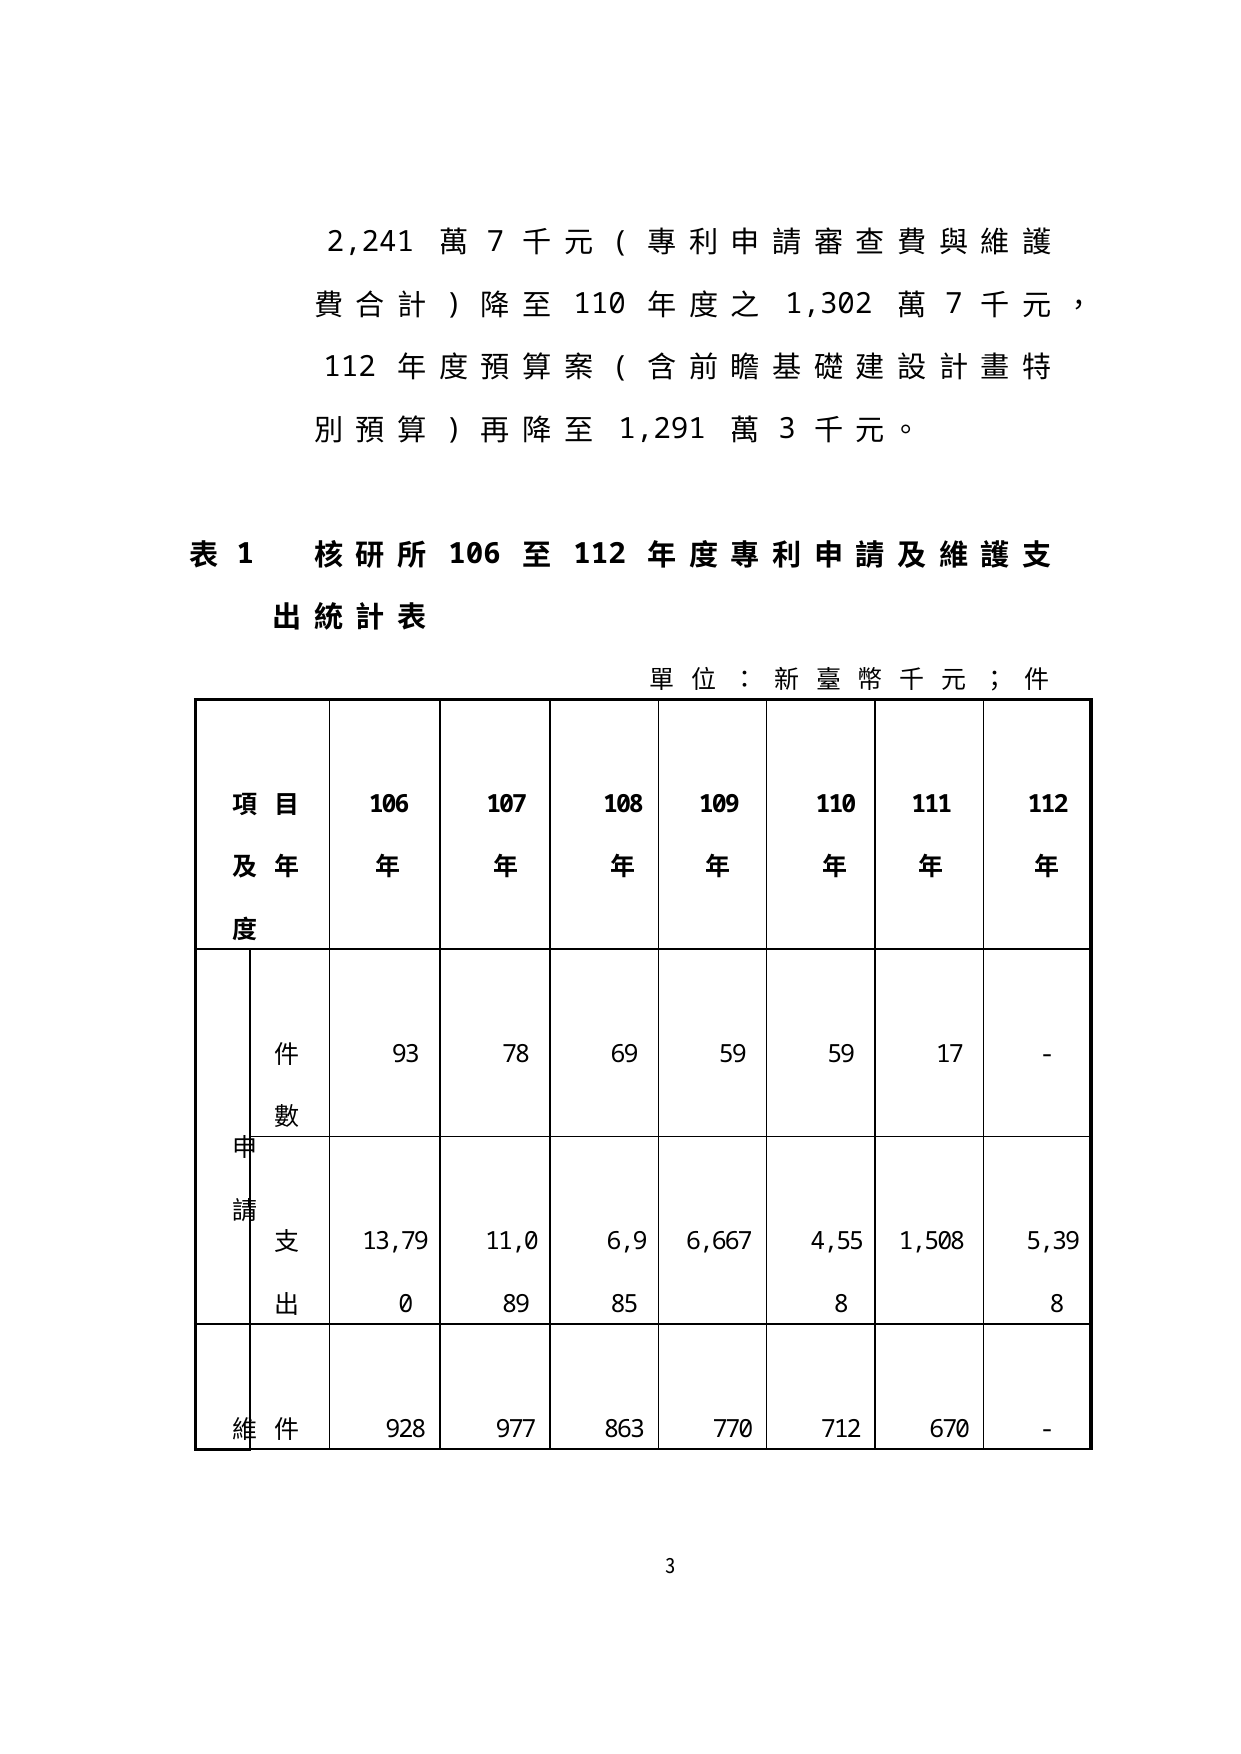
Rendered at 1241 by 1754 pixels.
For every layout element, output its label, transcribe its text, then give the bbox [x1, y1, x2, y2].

table_header 110年 [767, 701, 874, 948]
table_cell 670 [876, 1325, 983, 1448]
table_cell 977 [441, 1325, 549, 1448]
table_cell 13,790 [330, 1137, 439, 1323]
table_cell - [984, 1325, 1089, 1448]
text 表1 核研所106至112年度專利申請及維護支出統計表 [183, 511, 1058, 636]
table_cell 712 [767, 1325, 874, 1448]
table_cell 件數 [251, 950, 329, 1136]
table_header 109年 [659, 701, 766, 948]
table_header 112年 [984, 701, 1089, 948]
table_header 項目及年度 [197, 701, 329, 948]
text 單位：新臺幣千元；件 [271, 636, 1058, 698]
table_cell 4,558 [767, 1137, 874, 1323]
table_header 106年 [330, 701, 439, 948]
table_header 107年 [441, 701, 549, 948]
table_cell 件數 [251, 1325, 329, 1448]
table_cell 69 [551, 950, 658, 1136]
table_cell 6,985 [551, 1137, 658, 1323]
table_cell 928 [330, 1325, 439, 1448]
table_cell 11,089 [441, 1137, 549, 1323]
table_cell 申請 [197, 950, 249, 1323]
table_cell 863 [551, 1325, 658, 1448]
table_cell 6,667 [659, 1137, 766, 1323]
text 核研所研發領域主要可分為核安與核後端、輻射民生應用、綠能與系統整合等三大科技領域。依該所提供之資料(詳表1)，加計前瞻基礎建設計畫特別預算之執行成果，近5年度專利申請件數由106年度之93件下降至109及110年度之59件(降幅36.56%)；專利維護件數亦經定期評估因部分已有更好之技術或無應用實績而終止繳納相關維護費用，爰維護件數亦自106年度之928件降至110年度之712件(降幅23.28%)，相關之專利申請審查費用及後續維護費亦隨同減少，由106年度之2,241萬7千元(專利申請審查費與維護費合計)降至110年度之1,302萬7千元，112年度預算案(含前瞻基礎建設計畫特別預算)再降至1,291萬3千元。 [271, 198, 1058, 448]
table_cell 支出 [251, 1137, 329, 1323]
table_cell - [984, 950, 1089, 1136]
table_cell 1,508 [876, 1137, 983, 1323]
table_cell 59 [767, 950, 874, 1136]
table_cell 5,398 [984, 1137, 1089, 1323]
table_cell 93 [330, 950, 439, 1136]
table_cell 78 [441, 950, 549, 1136]
table_cell 59 [659, 950, 766, 1136]
table_cell 17 [876, 950, 983, 1136]
table_cell 770 [659, 1325, 766, 1448]
table_header 111年 [876, 701, 983, 948]
table_header 108年 [551, 701, 658, 948]
table_cell 維護 [197, 1325, 249, 1448]
